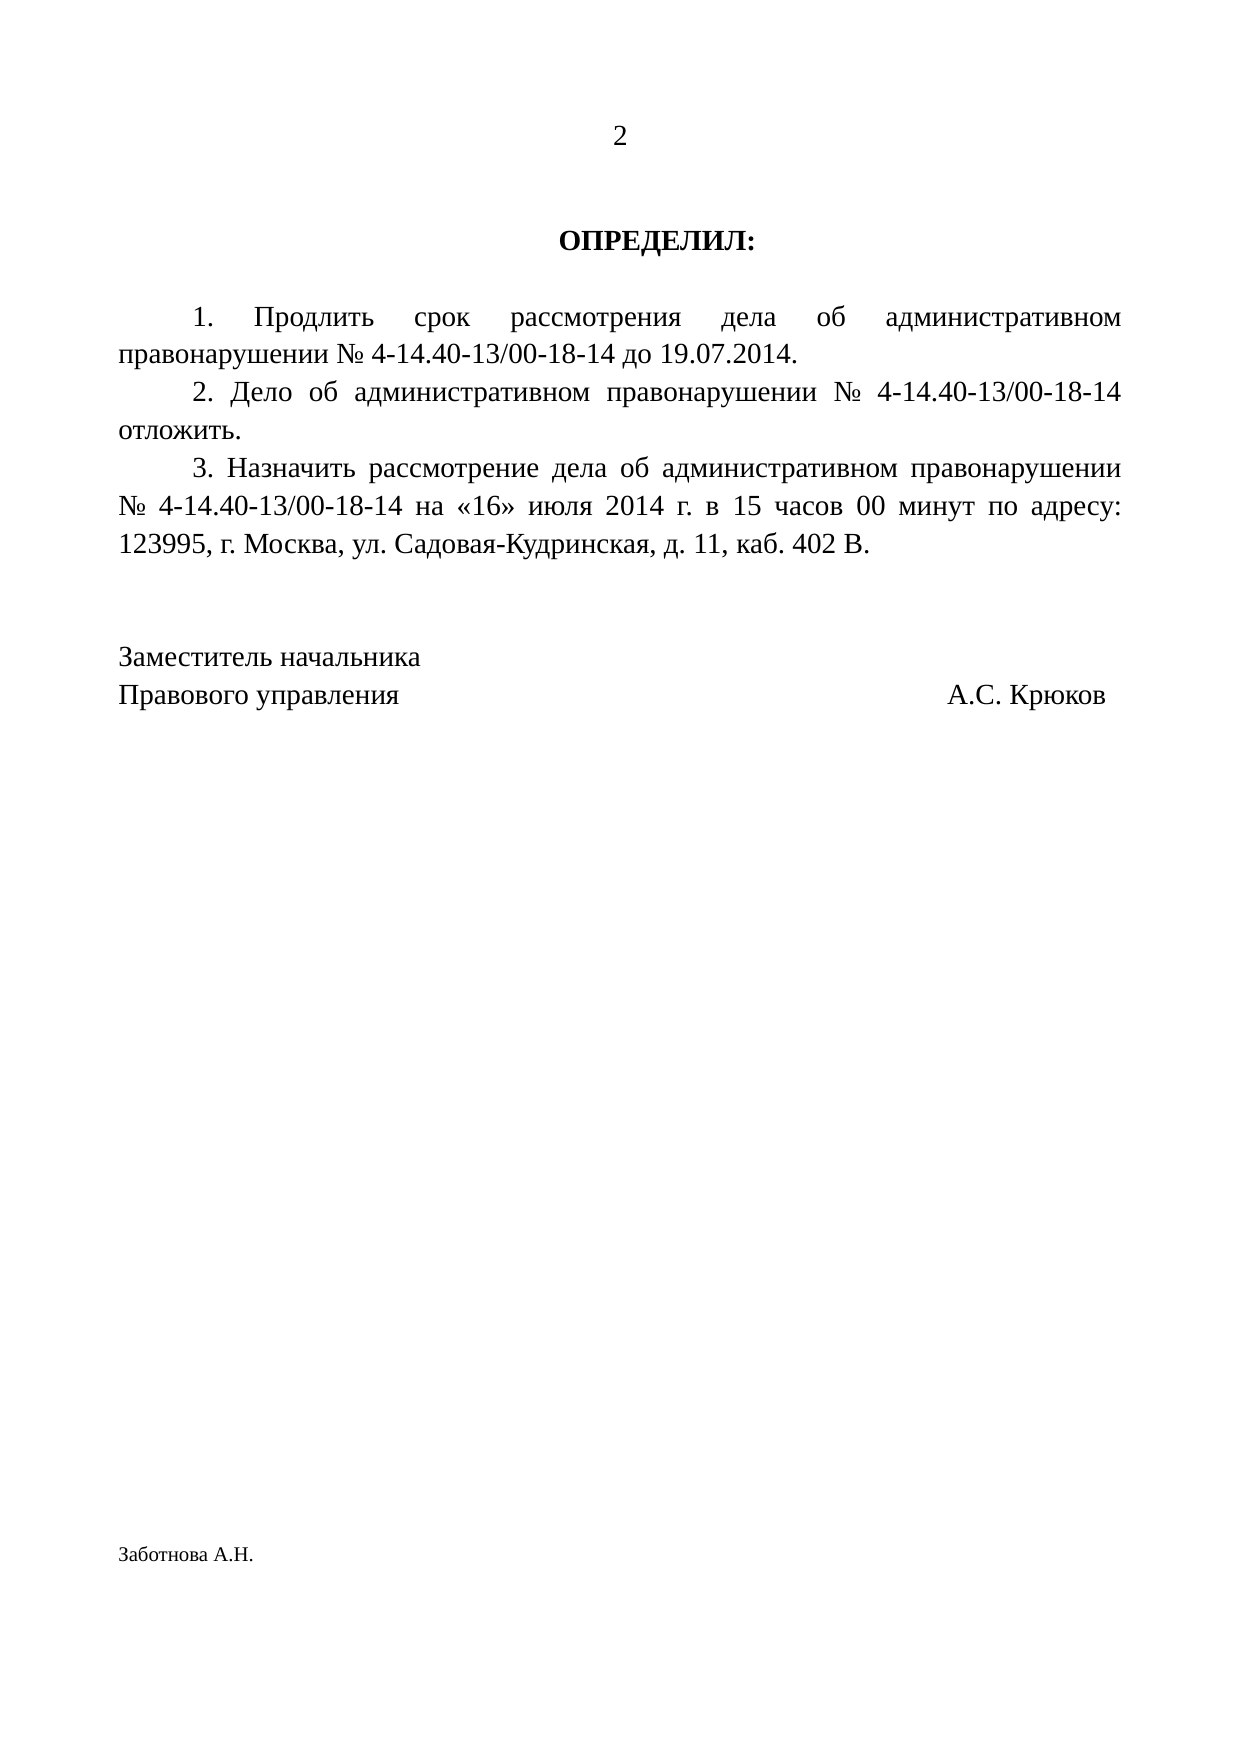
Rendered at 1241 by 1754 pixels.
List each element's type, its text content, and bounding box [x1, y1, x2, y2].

text Заместитель начальника [118, 635, 1122, 673]
text 2. Дело об административном правонарушении № 4-14.40-13/00-18-14 отложить. [118, 370, 1122, 446]
text Заботнова А.Н. [118, 1528, 1122, 1566]
text Правового управления А.С. Крюков [118, 673, 1122, 711]
text 1. Продлить срок рассмотрения дела об административном правонарушении № 4-14.40-13/00-18-14 до 19.07.2014. [118, 294, 1122, 370]
text 3. Назначить рассмотрение дела об административном правонарушении № 4-14.40-13/00-18-14 на «16» июля 2014 г. в 15 часов 00 минут по адресу: 123995, г. Москва, ул. Садовая-Кудринская, д. 11, каб. 402 В. [118, 446, 1122, 559]
text ОПРЕДЕЛИЛ: [118, 219, 1122, 257]
